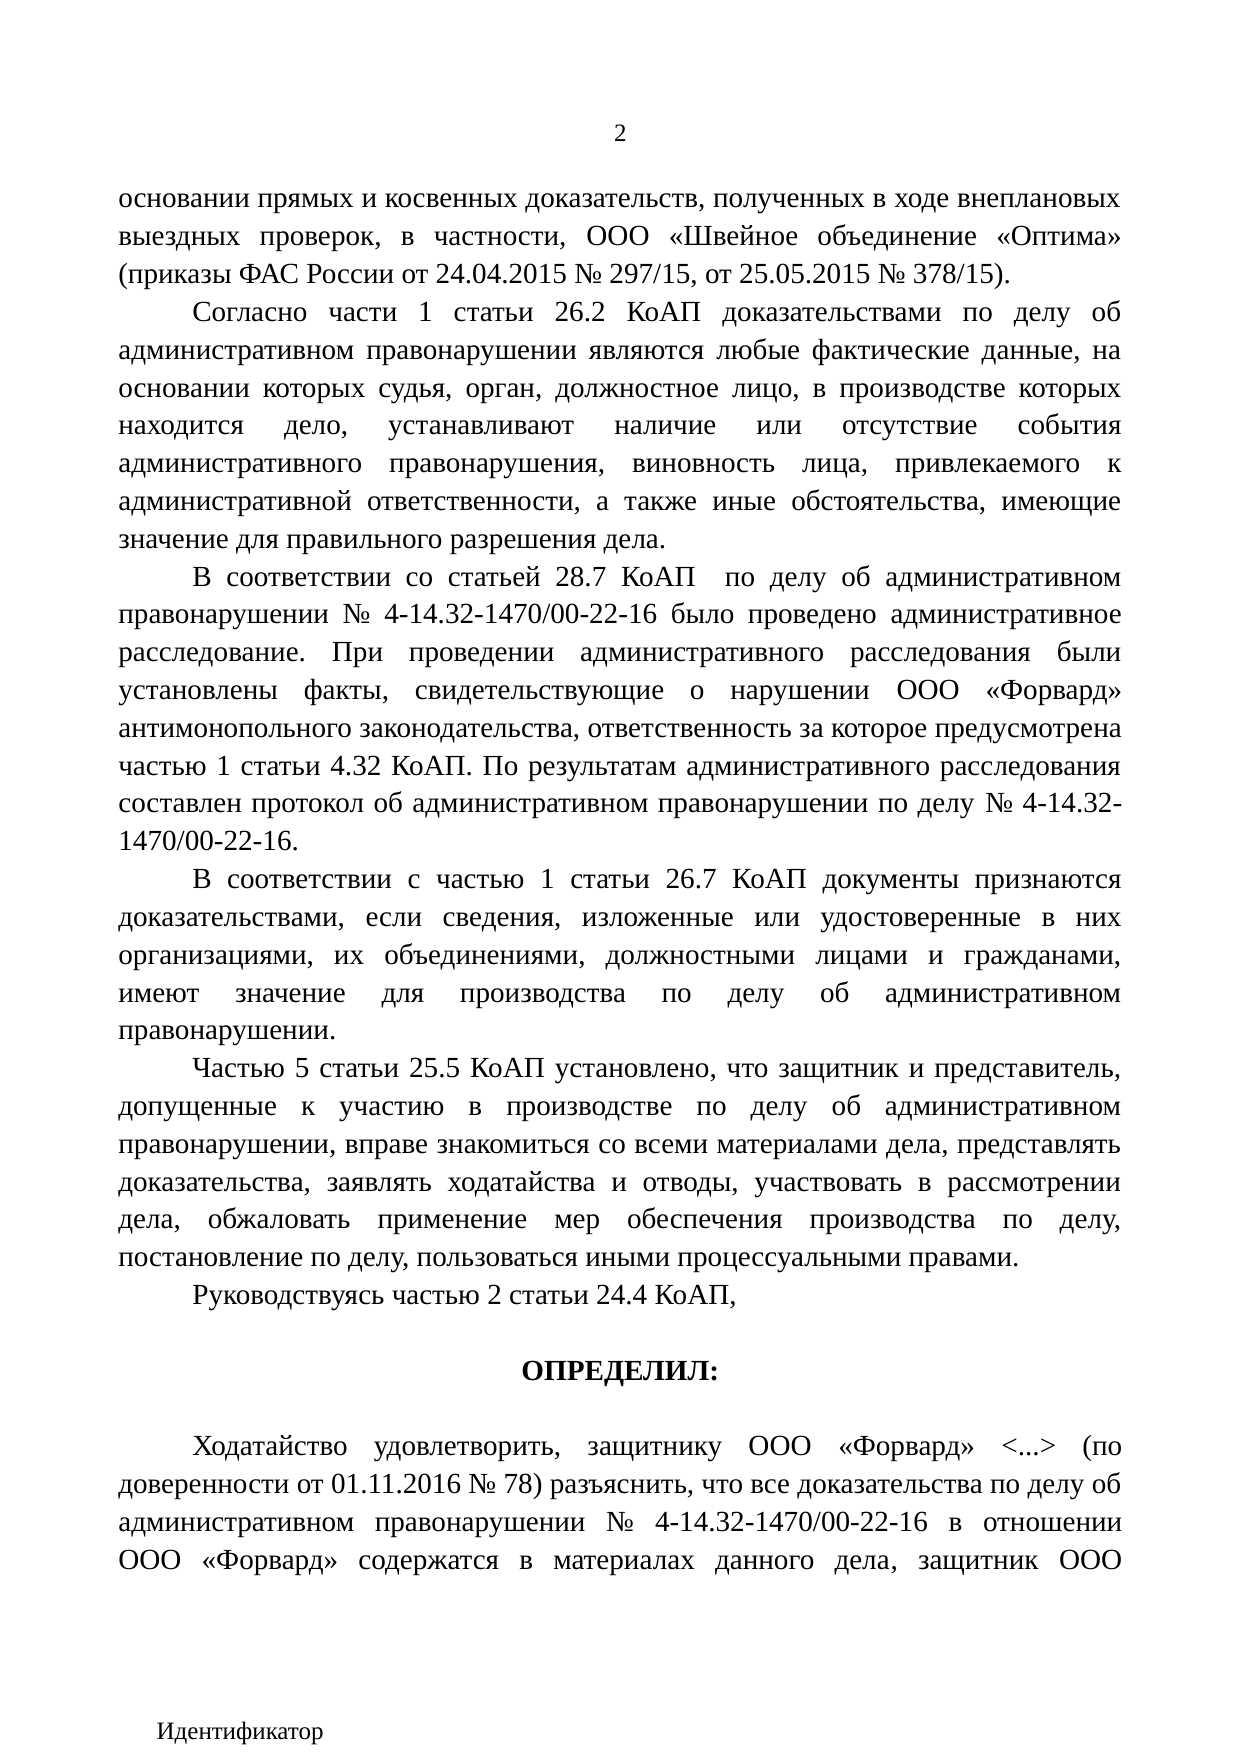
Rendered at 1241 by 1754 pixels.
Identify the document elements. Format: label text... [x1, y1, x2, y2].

text основании прямых и косвенных доказательств, полученных в ходе внеплановых выездных проверок, в частности, ООО «Швейное объединение «Оптима» (приказы ФАС России от 24.04.2015 № 297/15, от 25.05.2015 № 378/15). [118, 176, 1122, 290]
text В соответствии с частью 1 статьи 26.7 КоАП документы признаются доказательствами, если сведения, изложенные или удостоверенные в них организациями, их объединениями, должностными лицами и гражданами, имеют значение для производства по делу об административном правонарушении. [118, 857, 1122, 1046]
text Частью 5 статьи 25.5 КоАП установлено, что защитник и представитель, допущенные к участию в производстве по делу об административном правонарушении, вправе знакомиться со всеми материалами дела, представлять доказательства, заявлять ходатайства и отводы, участвовать в рассмотрении дела, обжаловать применение мер обеспечения производства по делу, постановление по делу, пользоваться иными процессуальными правами. [118, 1046, 1122, 1273]
text Руководствуясь частью 2 статьи 24.4 КоАП, [118, 1273, 1122, 1311]
text В соответствии со статьей 28.7 КоАП по делу об административном правонарушении № 4-14.32-1470/00-22-16 было проведено административное расследование. При проведении административного расследования были установлены факты, свидетельствующие о нарушении ООО «Форвард» антимонопольного законодательства, ответственность за которое предусмотрена частью 1 статьи 4.32 КоАП. По результатам административного расследования составлен протокол об административном правонарушении по делу № 4-14.32-1470/00-22-16. [118, 554, 1122, 857]
text ОПРЕДЕЛИЛ: [118, 1348, 1122, 1386]
text Ходатайство удовлетворить, защитнику ООО «Форвард» <...> (по доверенности от 01.11.2016 № 78) разъяснить, что все доказательства по делу об административном правонарушении № 4-14.32-1470/00-22-16 в отношении ООО «Форвард» содержатся в материалах данного дела, защитник ООО [118, 1424, 1122, 1575]
text Согласно части 1 статьи 26.2 КоАП доказательствами по делу об административном правонарушении являются любые фактические данные, на основании которых судья, орган, должностное лицо, в производстве которых находится дело, устанавливают наличие или отсутствие события административного правонарушения, виновность лица, привлекаемого к административной ответственности, а также иные обстоятельства, имеющие значение для правильного разрешения дела. [118, 290, 1122, 554]
